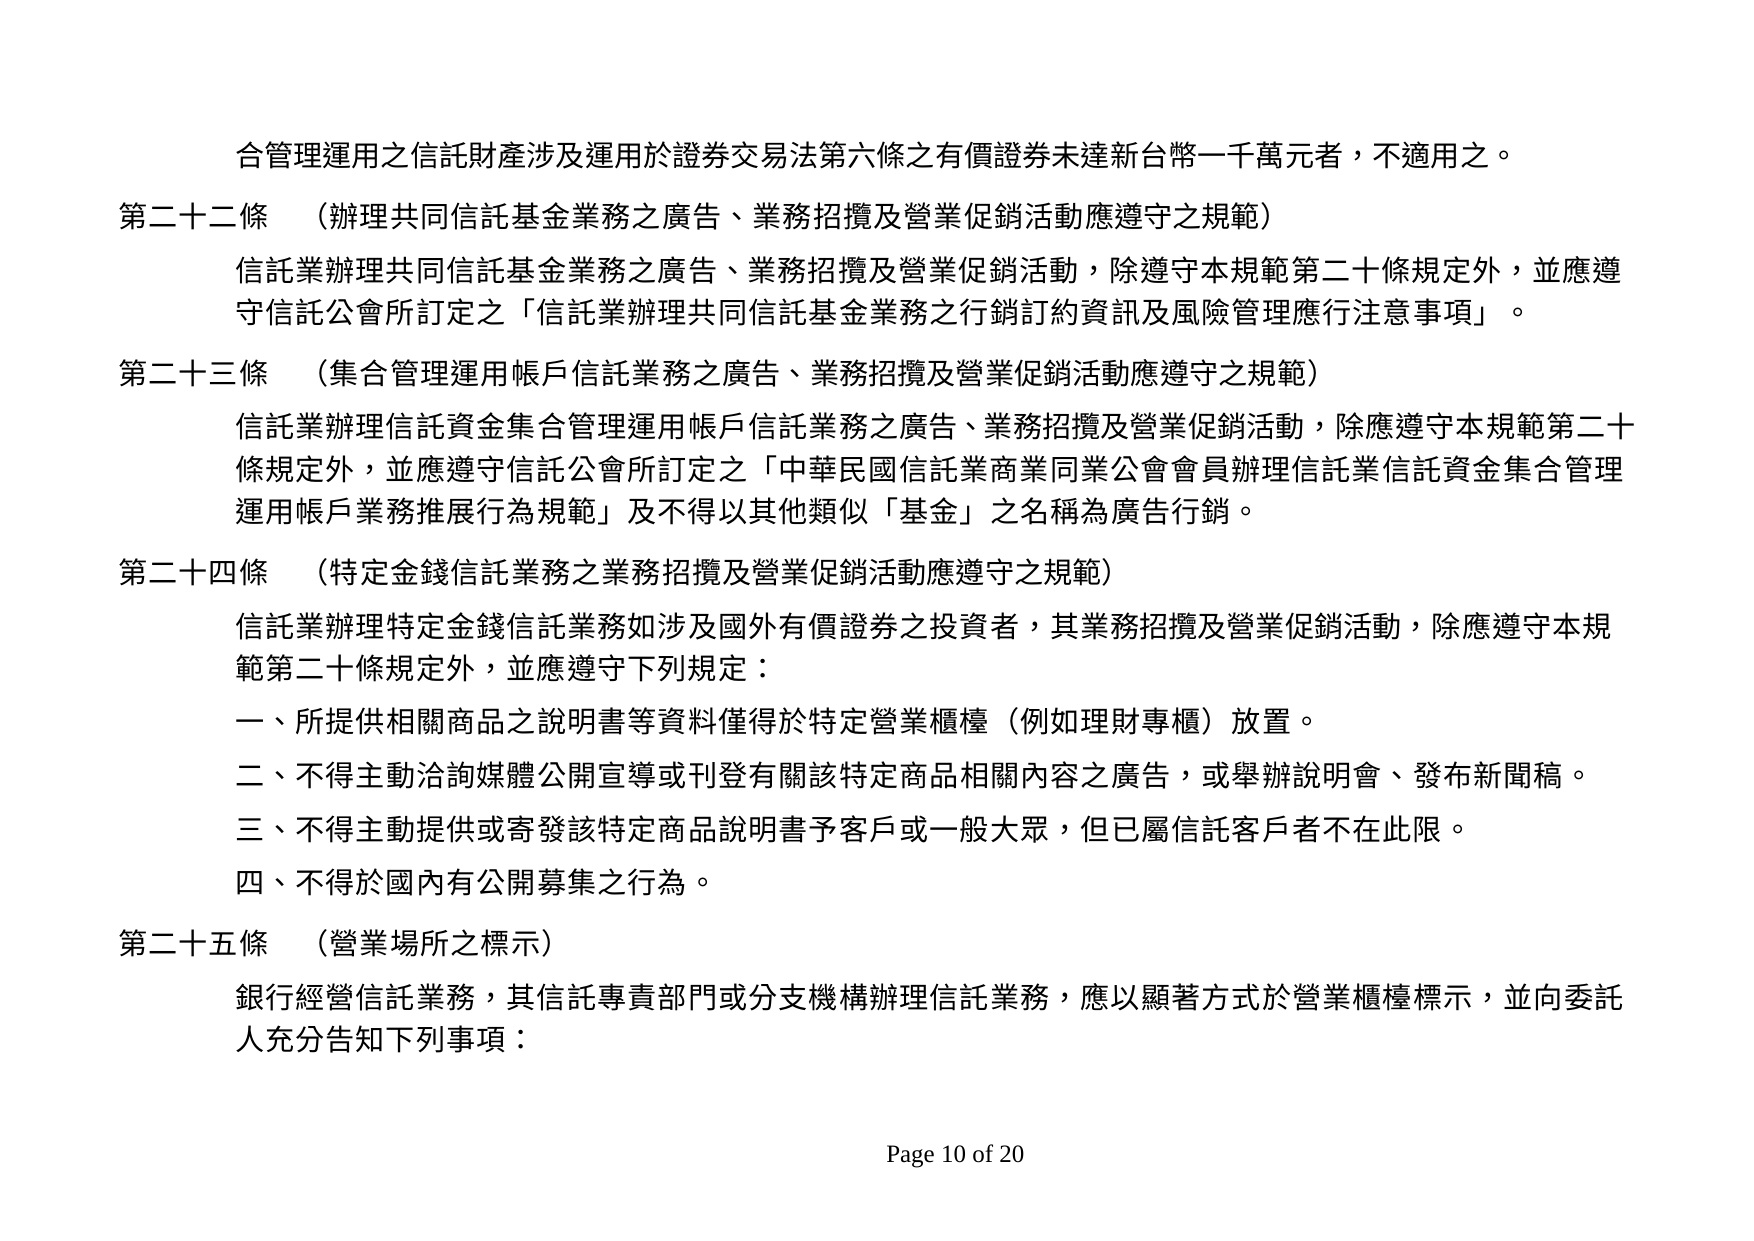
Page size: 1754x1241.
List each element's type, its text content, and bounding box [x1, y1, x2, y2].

text 信託業辦理共同信託基金業務之廣告、業務招攬及營業促銷活動，除遵守本規範第二十條規定外，並應遵守信託公會所訂定之「信託業辦理共同信託基金業務之行銷訂約資訊及風險管理應行注意事項」。 [235, 247, 1636, 332]
text 一、所提供相關商品之說明書等資料僅得於特定營業櫃檯（例如理財專櫃）放置。 [235, 699, 1636, 741]
text 合管理運用之信託財產涉及運用於證券交易法第六條之有價證券未達新台幣一千萬元者，不適用之。 [235, 133, 1636, 175]
text 四、不得於國內有公開募集之行為。 [235, 860, 1636, 902]
text 信託業辦理特定金錢信託業務如涉及國外有價證券之投資者，其業務招攬及營業促銷活動，除應遵守本規範第二十條規定外，並應遵守下列規定： [235, 603, 1636, 688]
text 第二十二條 （辦理共同信託基金業務之廣告、業務招攬及營業促銷活動應遵守之規範） [118, 194, 1636, 236]
text 第二十三條 （集合管理運用帳戶信託業務之廣告、業務招攬及營業促銷活動應遵守之規範） [118, 351, 1636, 393]
text 第二十四條 （特定金錢信託業務之業務招攬及營業促銷活動應遵守之規範） [118, 550, 1636, 592]
text 二、不得主動洽詢媒體公開宣導或刊登有關該特定商品相關內容之廣告，或舉辦說明會、發布新聞稿。 [235, 753, 1636, 795]
text 銀行經營信託業務，其信託專責部門或分支機構辦理信託業務，應以顯著方式於營業櫃檯標示，並向委託人充分告知下列事項： [235, 974, 1636, 1059]
text 信託業辦理信託資金集合管理運用帳戶信託業務之廣告、業務招攬及營業促銷活動，除應遵守本規範第二十條規定外，並應遵守信託公會所訂定之「中華民國信託業商業同業公會會員辦理信託業信託資金集合管理運用帳戶業務推展行為規範」及不得以其他類似「基金」之名稱為廣告行銷。 [235, 404, 1636, 531]
text 第二十五條 （營業場所之標示） [118, 921, 1636, 963]
text 三、不得主動提供或寄發該特定商品說明書予客戶或一般大眾，但已屬信託客戶者不在此限。 [235, 806, 1636, 848]
